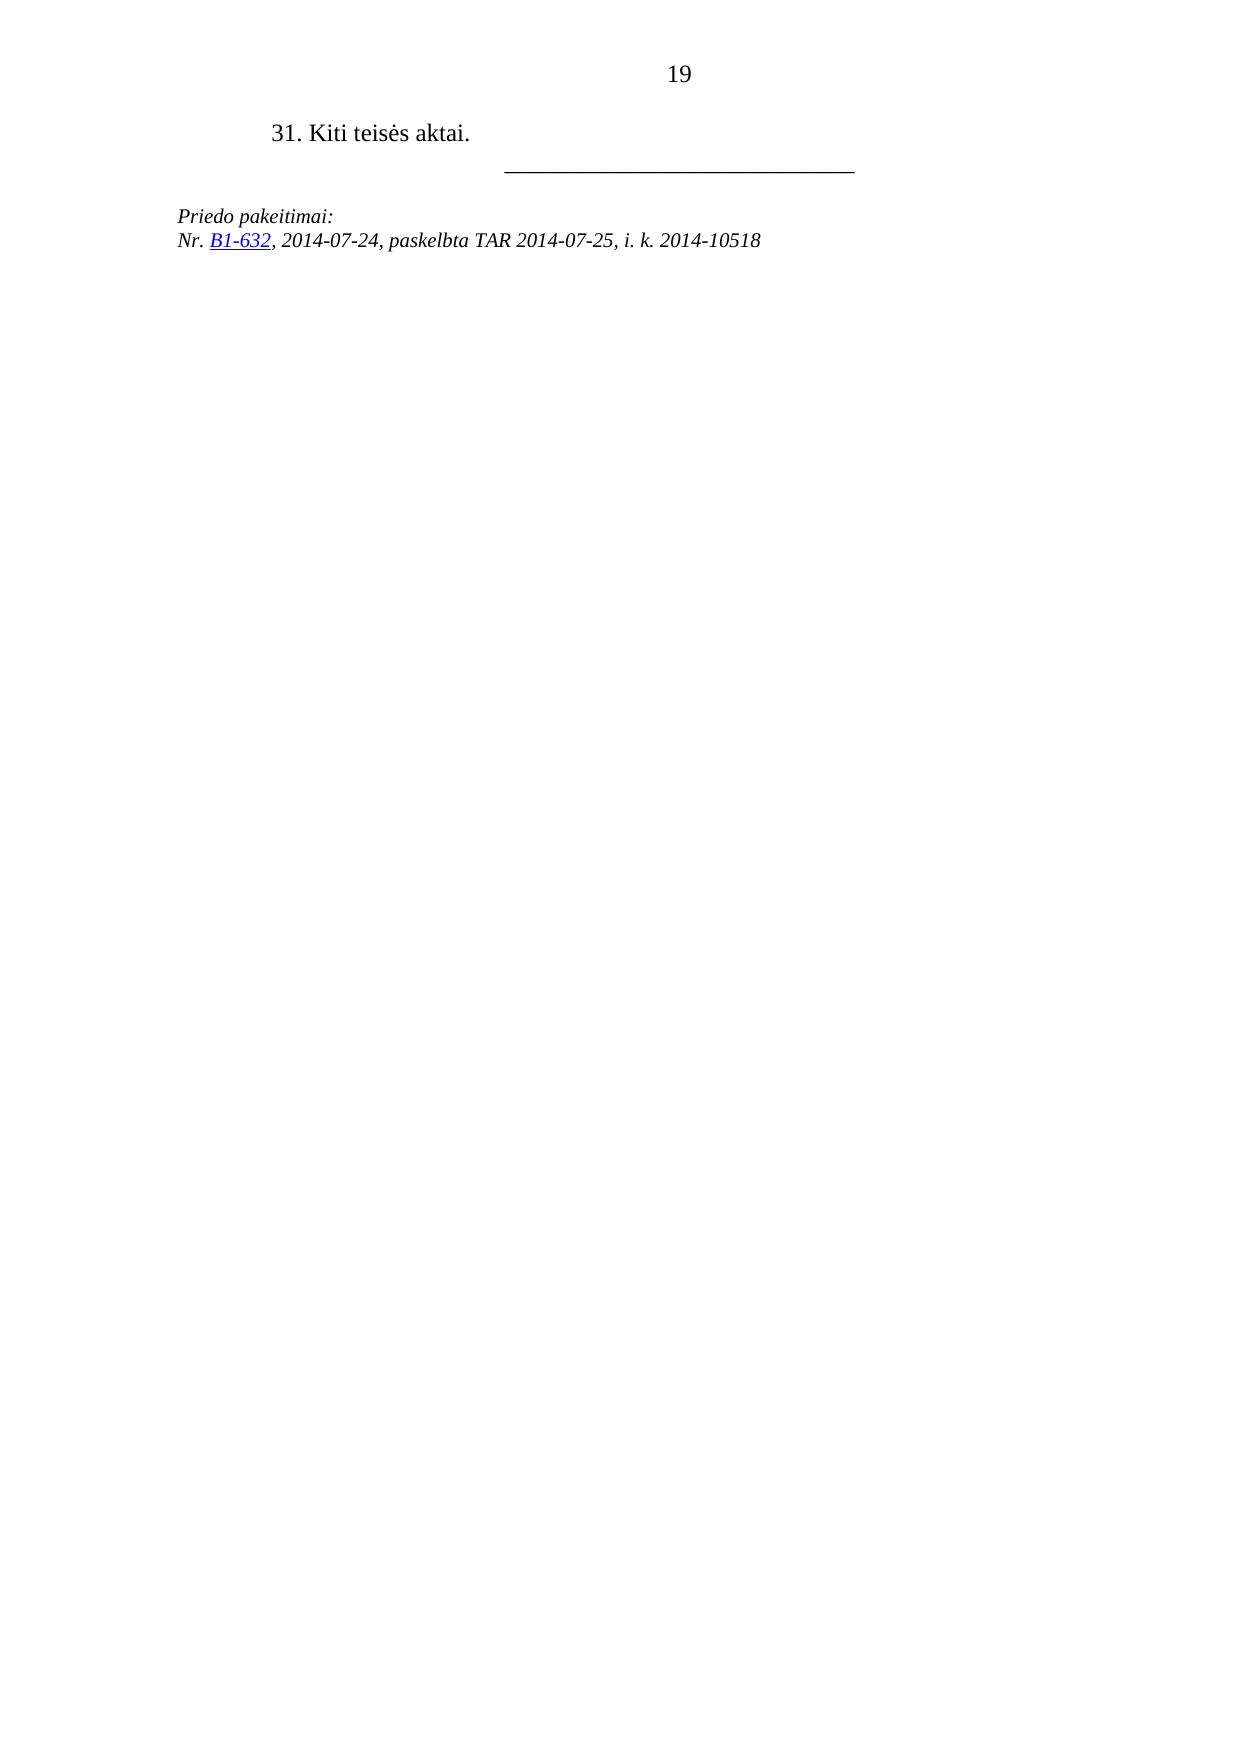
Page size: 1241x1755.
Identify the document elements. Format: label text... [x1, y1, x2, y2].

text Priedo pakeitimai: [177, 204, 1181, 228]
text Nr. B1-632, 2014-07-24, paskelbta TAR 2014-07-25, i. k. 2014-10518 [177, 228, 1181, 252]
text ____________________________ [177, 147, 1181, 176]
text 31. Kiti teisės aktai. [177, 118, 1181, 147]
